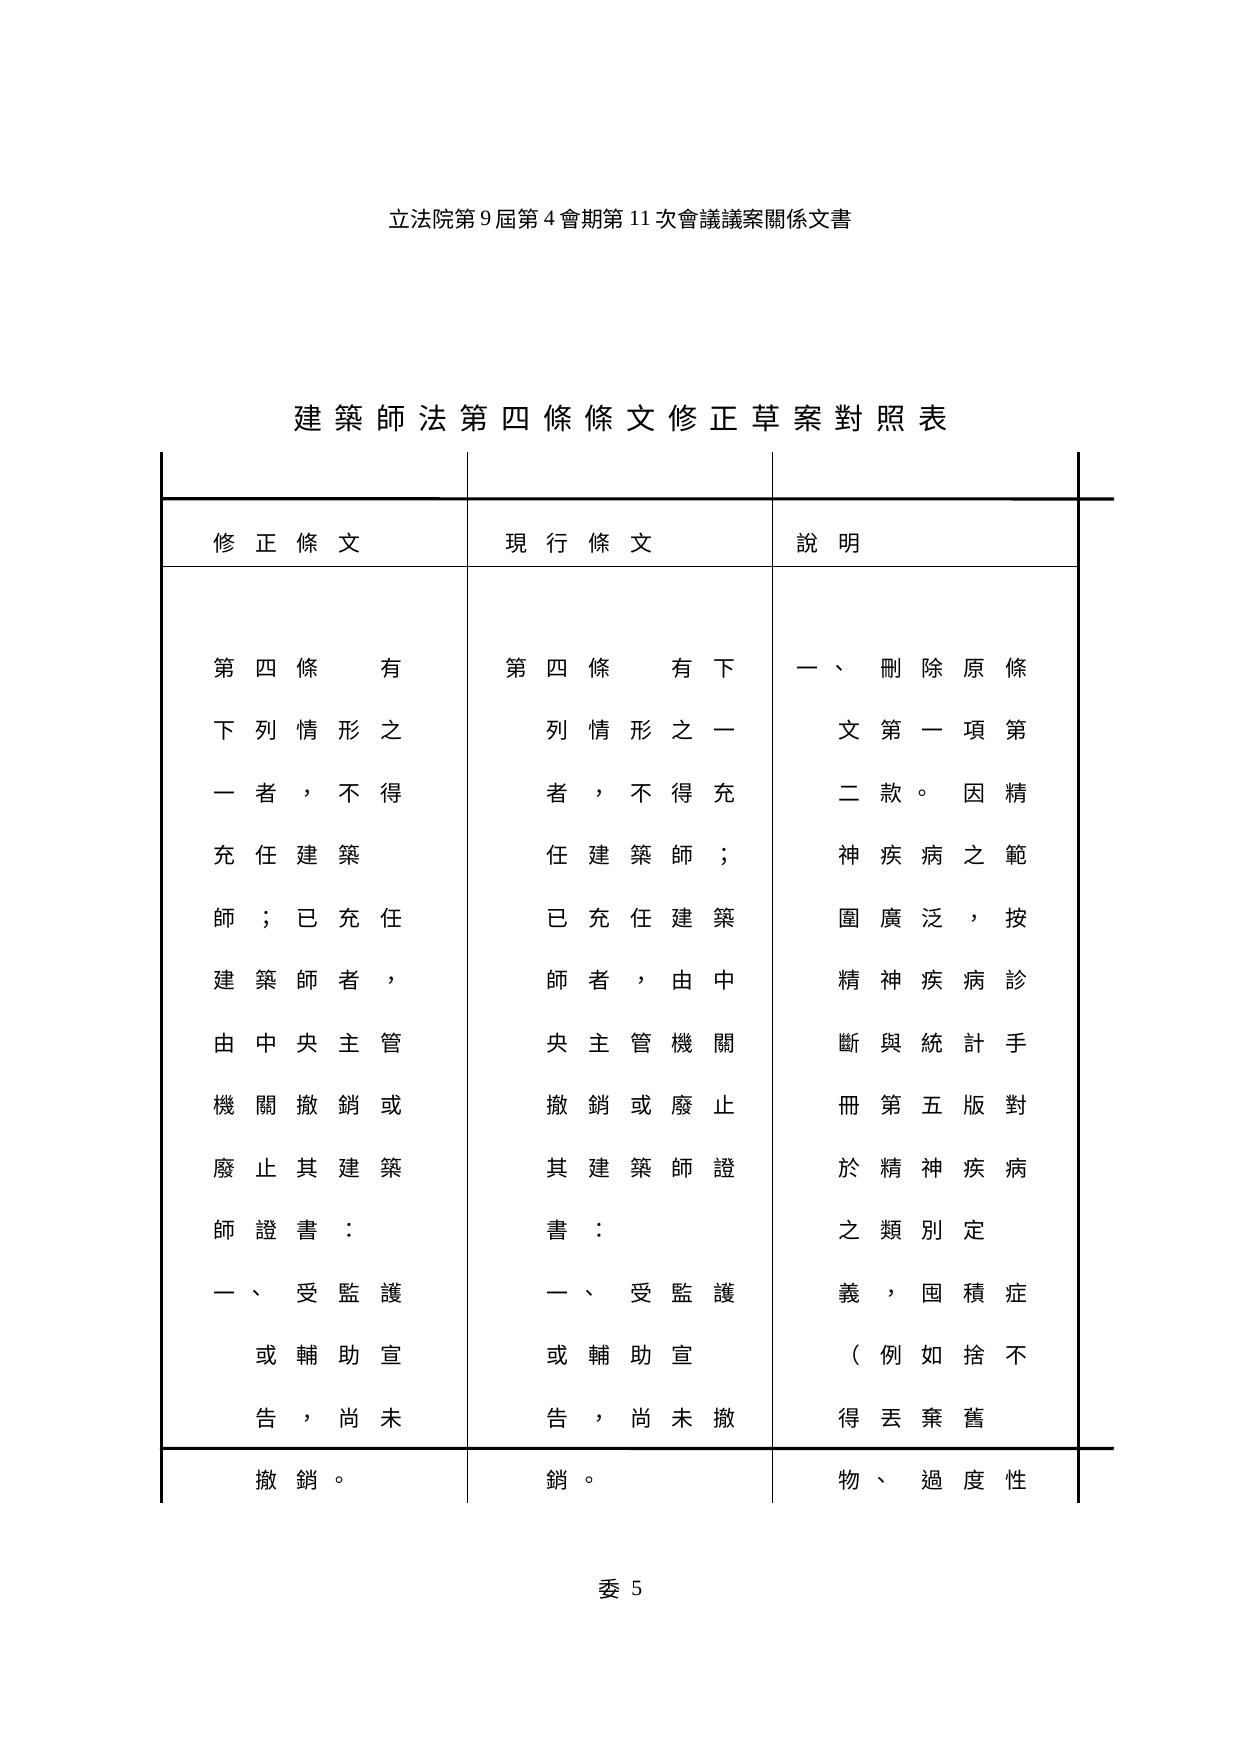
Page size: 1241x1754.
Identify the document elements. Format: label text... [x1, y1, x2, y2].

table_cell 現行條文 [468, 501, 772, 566]
table_cell 銷。 [468, 1450, 772, 1503]
table_cell [163, 452, 467, 497]
table_cell [468, 452, 772, 497]
table_cell 一、刪除原條文第一項第二款。因精神疾病之範圍廣泛，按精神疾病診斷與統計手冊第五版對於精神疾病之類別定義，囤積症（例如捨不得丟棄舊物、過度性地收購或收集物件）或是僅限於表演時的社交焦慮症（例如發表演說之前非常緊張）等病症也視為精神疾病。但有此精神疾病及身心障礙是否影響當事人作為建築師之表現與專業，並無直接關係。因此，並不適宜以罹患精神疾病或身心狀況違常之情事來概括當事人不具備可勝任工作的專業技能。 二、若建築師之身心狀況已達無法執業之情形，原條文第一項第三款已足以作為限制其執業之依據，不須維持第二款規定。 三、原第一項第三款改列為第二款，第四款改列為第三款，第五款改列為第四款。 [773, 1451, 1077, 1503]
table_cell 一、刪除原條文第一項第二款。因精神疾病之範圍廣泛，按精神疾病診斷與統計手冊第五版對於精神疾病之類別定義，囤積症（例如捨不得丟棄舊物、過度性地收購或收集物件）或是僅限於表演時的社交焦慮症（例如發表演說之前非常緊張）等病症也視為精神疾病。但有此精神疾病及身心障礙是否影響當事人作為建築師之表現與專業，並無直接關係。因此，並不適宜以罹患精神疾病或身心狀況違常之情事來概括當事人不具備可勝任工作的專業技能。 二、若建築師之身心狀況已達無法執業之情形，原條文第一項第三款已足以作為限制其執業之依據，不須維持第二款規定。 三、原第一項第三款改列為第二款，第四款改列為第三款，第五款改列為第四款。 [773, 567, 1077, 1446]
table_cell 說明 [773, 501, 1077, 566]
table_cell 撤銷。 [163, 1450, 467, 1503]
table_cell 第四條 有下列情形之一者，不得充任建築師；已充任建築師者，由中央主管機關撤銷或廢止其建築師證書： 一、受監護或輔助宣告，尚未 [163, 567, 467, 1446]
table_header 建築師法第四條條文修正草案對照表 [162, 313, 1078, 452]
table_cell 第四條 有下列情形之一者，不得充任建築師；已充任建築師者，由中央主管機關撤銷或廢止其建築師證書： 一、受監護或輔助宣告，尚未撤 [468, 567, 772, 1446]
table_cell [773, 452, 1077, 497]
table_cell 修正條文 [163, 501, 467, 566]
